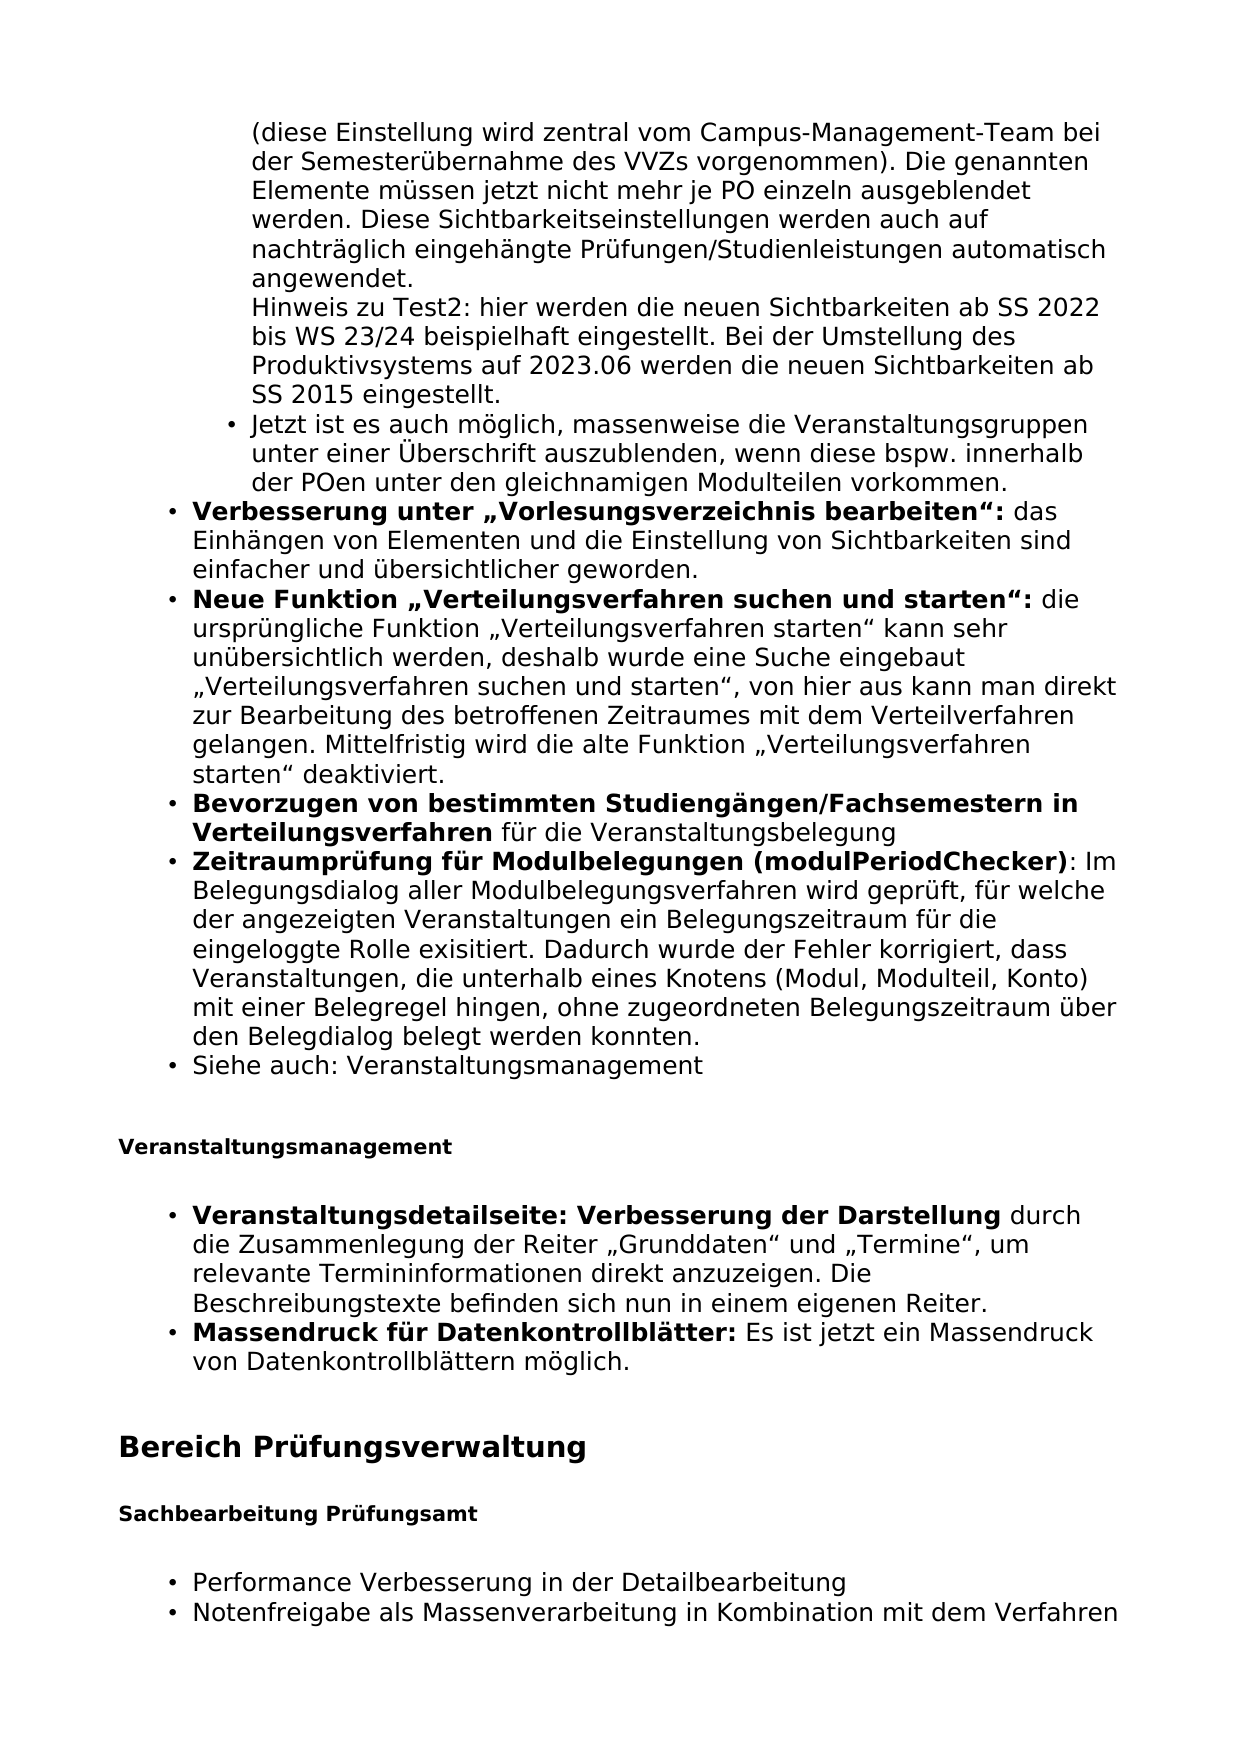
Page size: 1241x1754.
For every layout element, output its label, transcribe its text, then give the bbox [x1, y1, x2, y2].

subtitle Bereich Prüfungsverwaltung [118, 1431, 1122, 1465]
list Jetzt ist es auch möglich, massenweise die Veranstaltungsgruppen unter einer Überschrift auszublenden, wenn diese bspw. innerhalb der POen unter den gleichnamigen Modulteilen vorkommen. [236, 410, 1122, 497]
list Massendruck für Datenkontrollblätter: Es ist jetzt ein Massendruck von Datenkontrollblättern möglich. [177, 1318, 1122, 1376]
list Verbesserung unter „Vorlesungsverzeichnis bearbeiten“: das Einhängen von Elementen und die Einstellung von Sichtbarkeiten sind einfacher und übersichtlicher geworden. [177, 497, 1122, 585]
subtitle Sachbearbeitung Prüfungsamt [118, 1502, 1122, 1527]
subtitle Veranstaltungsmanagement [118, 1135, 1122, 1159]
list Zeitraumprüfung für Modulbelegungen (modulPeriodChecker): Im Belegungsdialog aller Modulbelegungsverfahren wird geprüft, für welche der angezeigten Veranstaltungen ein Belegungszeitraum für die eingeloggte Rolle exisitiert. Dadurch wurde der Fehler korrigiert, dass Veranstaltungen, die unterhalb eines Knotens (Modul, Modulteil, Konto) mit einer Belegregel hingen, ohne zugeordneten Belegungszeitraum über den Belegdialog belegt werden konnten. [177, 847, 1122, 1051]
list Neue Funktion „Verteilungsverfahren suchen und starten“: die ursprüngliche Funktion „Verteilungsverfahren starten“ kann sehr unübersichtlich werden, deshalb wurde eine Suche eingebaut „Verteilungsverfahren suchen und starten“, von hier aus kann man direkt zur Bearbeitung des betroffenen Zeitraumes mit dem Verteilverfahren gelangen. Mittelfristig wird die alte Funktion „Verteilungsverfahren starten“ deaktiviert. [177, 585, 1122, 789]
list Siehe auch: Veranstaltungsmanagement [177, 1051, 1122, 1081]
list Bevorzugen von bestimmten Studiengängen/Fachsemestern in Verteilungsverfahren für die Veranstaltungsbelegung [177, 789, 1122, 847]
list Notenfreigabe als Massenverarbeitung in Kombination mit dem Verfahren [177, 1598, 1122, 1627]
list Veranstaltungsdetailseite: Verbesserung der Darstellung durch die Zusammenlegung der Reiter „Grunddaten“ und „Termine“, um relevante Termininformationen direkt anzuzeigen. Die Beschreibungstexte befinden sich nun in einem eigenen Reiter. [177, 1201, 1122, 1318]
list Performance Verbesserung in der Detailbearbeitung [177, 1568, 1122, 1598]
list (diese Einstellung wird zentral vom Campus-Management-Team bei der Semesterübernahme des VVZs vorgenommen). Die genannten Elemente müssen jetzt nicht mehr je PO einzeln ausgeblendet werden. Diese Sichtbarkeitseinstellungen werden auch auf nachträglich eingehängte Prüfungen/Studienleistungen automatisch angewendet. Hinweis zu Test2: hier werden die neuen Sichtbarkeiten ab SS 2022 bis WS 23/24 beispielhaft eingestellt. Bei der Umstellung des Produktivsystems auf 2023.06 werden die neuen Sichtbarkeiten ab SS 2015 eingestellt. [236, 118, 1122, 410]
